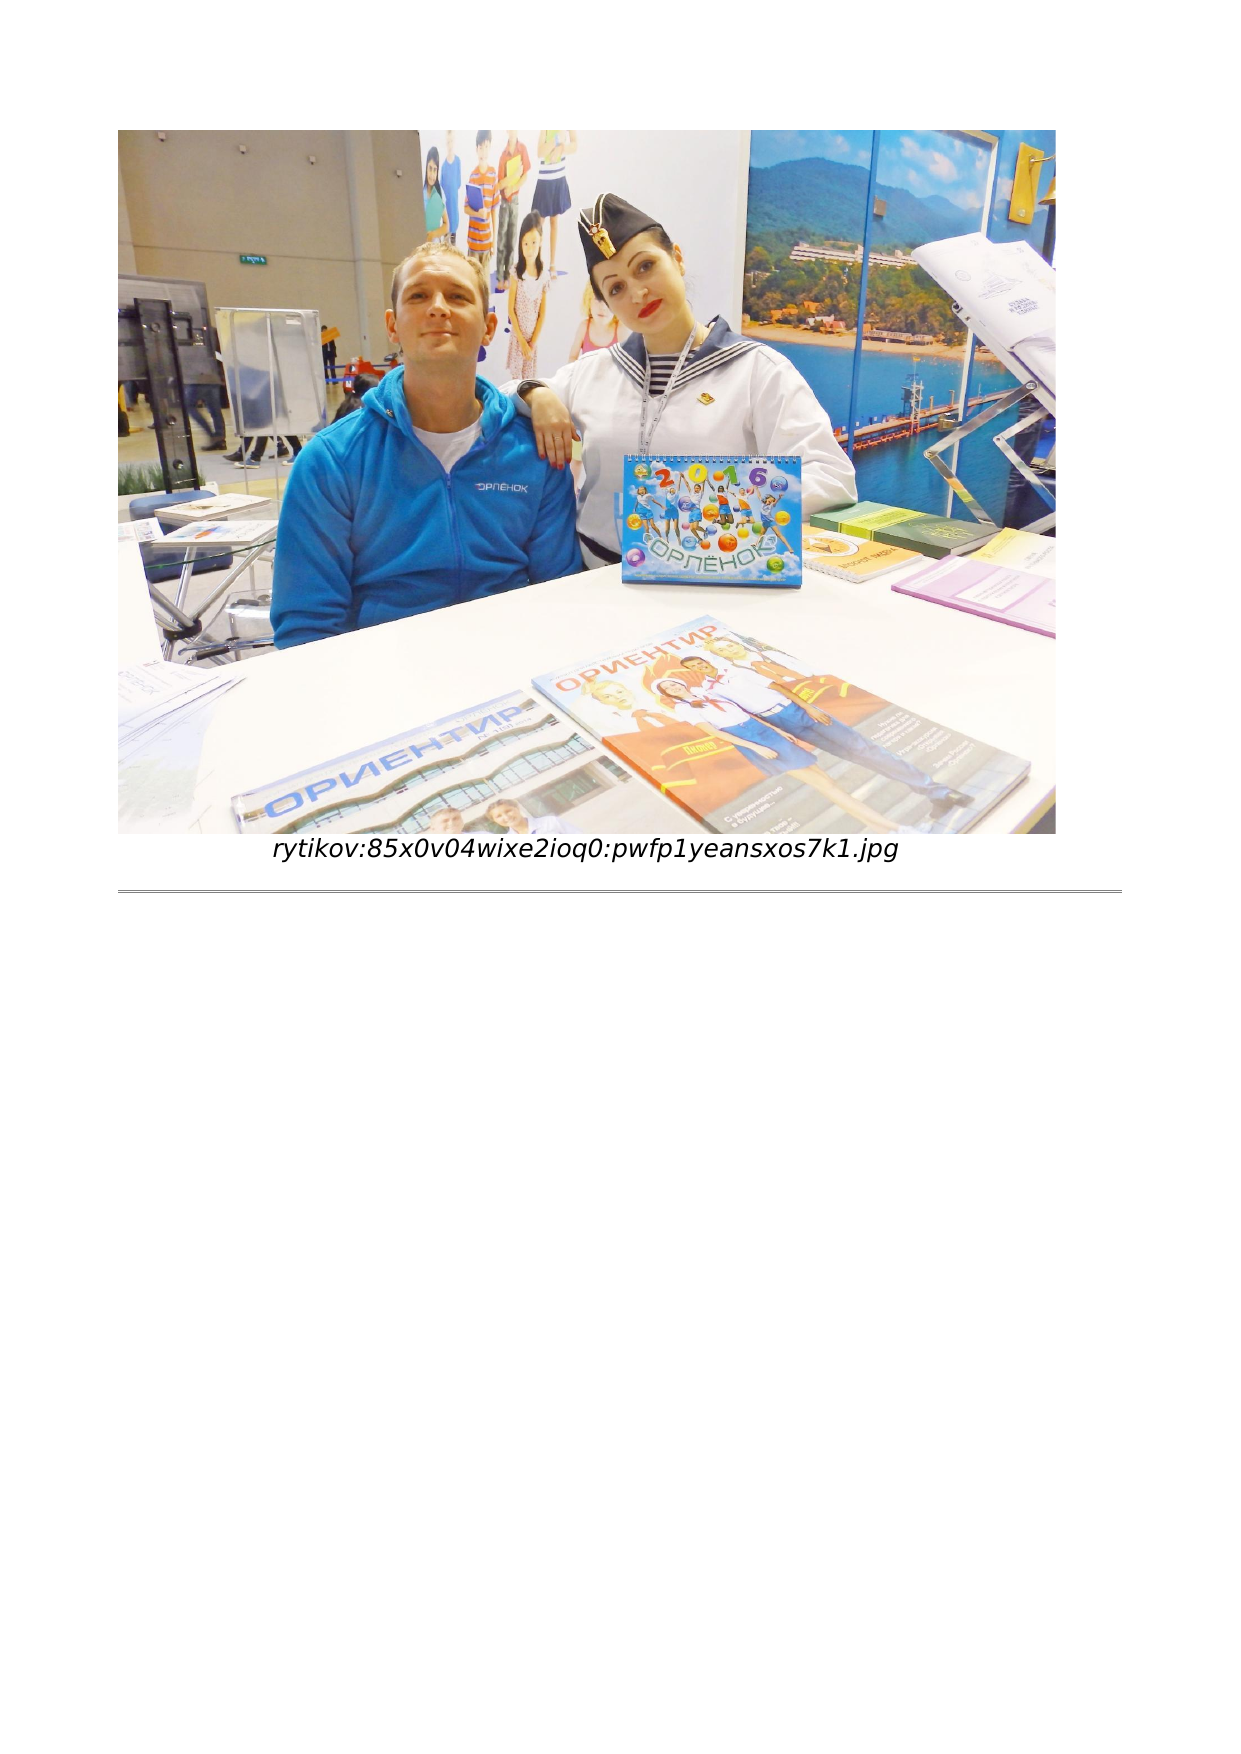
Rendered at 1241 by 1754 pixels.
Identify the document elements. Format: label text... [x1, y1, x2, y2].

picture [118, 130, 1056, 834]
text rytikov:85x0v04wixe2ioq0:pwfp1yeansxos7k1.jpg [118, 834, 1056, 863]
